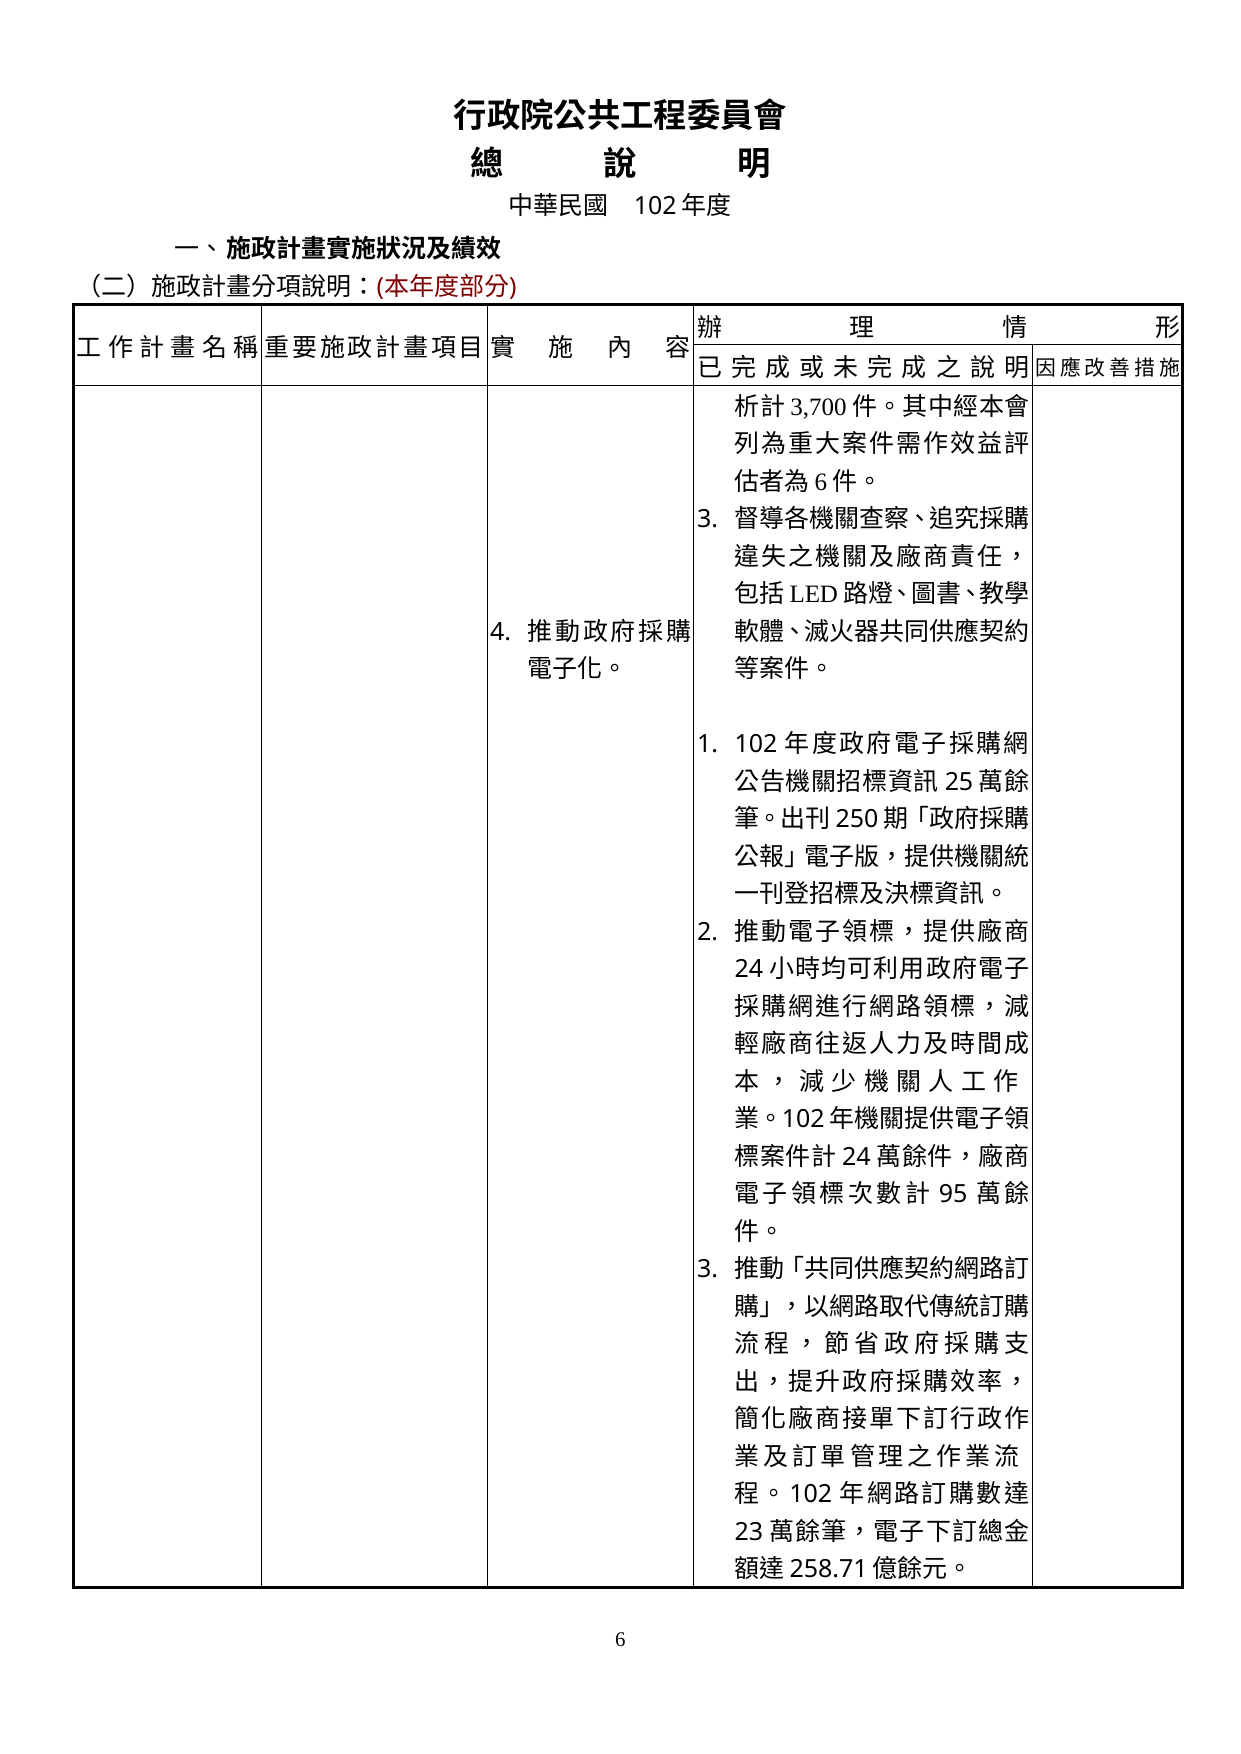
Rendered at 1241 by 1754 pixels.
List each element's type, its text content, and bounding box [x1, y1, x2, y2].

table_cell 實施內容 [488, 306, 693, 384]
table_cell 已完成或未完成之說明 [694, 345, 1032, 384]
table_cell 辦理情形 [694, 306, 1181, 344]
table_cell 工作計畫名稱 [75, 306, 261, 384]
table_header 施政計畫實施狀況及績效 （二）施政計畫分項說明：(本年度部分) [74, 228, 1183, 303]
table_cell 適時檢討修訂採購法相關法規，協助各機關解決適用疑義 辦理政府採購法令宣導及教育訓練，增進採購人員專業知識，並建立採購專業人員管理制度。 加強督考各機關辦理採購情形，防杜採購違失。 推動政府採購電子化。 精進政府電子採購系統。 健全技師及工程技術顧問公司相關法規制度 強化技術服務廠商管理機制並研擬策略，提升技術服務品質 輔導工程技術顧問業健全發展及推動技師證照國際化 辦理技師證照及工程技術顧問公司登記管理與技師訓練活動核備 辦理統包相關輔導措施 協助及輔導各稽核小組辦理採購稽核業務 主動辦理採購稽核業務 辦理各採購稽核小組績效考核事宜 彙整稽核所見缺失 異常案件移送廉政署及檢調參處 舉辦政府採購稽核業務研習會 爭議個案經由外聘委員專業、客觀審理，並透過委員會議之合議審議，以保障廠商與機關合法權益，並兼顧公共利益及提升政府採購執行效率。 配合經建會、研考會、主計總處等主審機關辦理102年年度預算先期作業會審業務。 依「政府公共工程計畫與經費審議作業要點」規定，辦理各類公共工程計畫基本設計階段審議。 辦理地方政府所提災後復建工程經費需求之審議 持續推動公共工程落實節能減碳機制及宣導永續公共工程理念 強化與整合施工綱要規範、工程編碼及細目碼、工程價格資料庫、電腦經費估價系統之服務功能，並辦理宣導及相關推廣教育訓練。 協助法院、檢察或調查機關釐清事實，解決工程爭議；縮短工程人員與法律人員對司法爭議工程案件觀念差異，以解決工程紛爭。 辦理列管公共建設計畫(含愛台12建設計畫等)之追蹤管考並協助解決困難，使工程順利進行，提升預算執行率。 辦理重大公共工程協調會議，俾利公共工程之執行。 健全品管法規，辦理品質查核與績效考核，落實工程施工查核小組機制，落實執行三級品管，並辦理品管及法務訓練，加強培育品管人才。 辦理「推動道路平整專案」。 辦理「全民監督公共工程實施方案」 辦理第13屆公共工程金質獎。 建置及維護「公共建設計畫管理系統」。 建置及維護「公共工程標案管理系統」。 建置及維護「莫拉克颱風災後重建工程管理系統」。 建置及維護「公共建設預算調查系統」。 建置及維護「全民監督公共工程網路通報系統」。 [488, 386, 693, 1586]
table_cell 因應改善措施 [1033, 345, 1181, 384]
table_cell [75, 386, 261, 1586]
table_cell 落實政府採購法之施行 提升工程相關產業競爭力，並與國際接軌 稽核及監督機關辦理採購業務有無違反政府採購法令，並強化採購稽核監督機制 辦理政府採購爭議（申訴及調解）案件之審議。 辦理重大公共工程計畫技術及經費審議 辦理災後復建工程經費審議與列管作業 落實及推動永續公共工程節能減碳政策 辦理公共工程技術資料庫整合、維護與推廣作業 公共工程技術鑑定業務 公共工程計畫執行之督導協調及考核 公共工程品質管理計畫 建置及維護公共工程管理資訊系統，促進公共工程管理業務資訊化，提升公共工程效率及品質。 [262, 386, 487, 1586]
table_cell 立法院交通委員會審查通過精進履約爭議處理機制、改善不良廠商拒絕往來措施之政府採購法部分條文修正草案，並於二讀時決議交付協商，已完成朝野黨團協商，待二、三讀程序。 配合政府採購實務運作之需求，簡化採購作業程序，提升採購效率，強化採購興利之目的，擬具「政府採購法部分條文修正草案」，報行政院審查，經行政院楊政務委員秋興審查完竣，待行政院院會通過後送立法院審議。 完成修正「投標須知範本」、「參考最有利標精神投標須知範本」、「勞務採購契約範本」、「工程採購契約範本」。 完成修正「押標金保證金暨擔保作業辦法」、「機關委託技術服務廠商評選及計費辦法」。 完成修訂「工程結算驗收證明書」格式。 完成修正「專家學者建議名單資料庫建置及除名作業要點」、「公共工程招標文件公開閱覽制度實施要點」、「專家學者建議名單資料庫審議小組設置要點」。 函頒「採購評選程序精進措施」、「機關以公告招標程序辦理公告金額以上技術服務採購異質性原則及文化創意勞務採購之決標原則」。 與廉政署於全國各地舉辦4場反貪腐座談會，宣導反貪理念，參加之機關及廠商人員約1,132人。 辦理「善用採購法之彈性機制辦好採購」研討會2場，邀請各中央機關及地方政府首長與決策人員進行經驗交流，參加人員約計325人。 推動公共工程躍升計畫，各機關技術服務採最有利標決標案件比率自101年初63.18%提升至102年度84.32%；決標金額比率自101年初70.94％提升至102年度96.65%。另目前各機關推薦納入專家學者建議名單資料庫之公務員(含退休者)人數達1,476人，為資料庫人數29.96%；如與101年6月之1,154人比較，計增加322人，增加比率29.90%。 辦理「原住民地區鄉鎮市區長之採購座談」計4場，參與人員含高雄市桃源區長、那瑪夏區長、屏東縣來義鄉長及南投縣仁愛鄉公所秘書等逾120人參與，以瞭解原住民地區公所辦理採購之問題，宣導現行政府採購機制及正確執行方式，建構健康的採購環境。 辦理「建構健全工程環境 推動優質建設 讓人民有感」3場專題演講，約600人參加，讓機關、學界及工程產業界瞭解我國亟待建構健全工程環境及推動優質建設之重要性及近年積極作為，提醒政府機關及產業善用相關措施，使工程效率及品質能提升。 為鼓勵機關以國際上常用之仲裁方式解決爭議，協助各仲裁協會於北、中、南、東4地辦理15場履約爭議研討會，約2,800人報名參加，本會係介紹本會履約爭議處理精進措施。據洽各仲裁協會統計102年度公共工程仲裁案件計100件，較101年之61件，件數成長約64%，顯示各機關採用仲裁之意願已有提升。 委託訓練機關（構）辦理採購專業人員之基礎訓練及進階訓練共183班，計11,648人參訓，取得採購專業人員資格者逾7,500人。 與行政院人事行政總處及行政院勞工委員會合辦「公部門勞務採購勞動權益保障實務」講習計9場，參加人員約580人。 與行政院人事行政總處及行政院勞工委員會合辦「102年度辦理政府運用勞動派遣」講習計7場，參加人員約計526人。 編印「政府採購法令彙編」 3萬冊。 查察統計本會政府電子採購網最有利標標案異常案件，計130件，並洽相關機關檢討說明，提升採購評選案件之公正性。 督促及審查各機關依政府採購法第111條及「機關提報巨額採購使用情形及效益分析作業規定」提報巨額採購使用情形及其效益分析計3,700件。其中經本會列為重大案件需作效益評估者為6件。 督導各機關查察、追究採購違失之機關及廠商責任，包括LED路燈、圖書、教學軟體、滅火器共同供應契約等案件。 102年度政府電子採購網公告機關招標資訊25萬餘筆。出刊250期「政府採購公報」電子版，提供機關統一刊登招標及決標資訊。 推動電子領標，提供廠商24小時均可利用政府電子採購網進行網路領標，減輕廠商往返人力及時間成本，減少機關人工作業。102年機關提供電子領標案件計24萬餘件，廠商電子領標次數計95萬餘件。 推動「共同供應契約網路訂購」，以網路取代傳統訂購流程，節省政府採購支出，提升政府採購效率，簡化廠商接單下訂行政作業及訂單管理之作業流程。102年網路訂購數達23萬餘筆，電子下訂總金額達258.71億餘元。 推動招標文件網路公開閱覽，提供民眾及廠商免費下載閱覽招標文件，經由預先徵求廠商或民眾意見，提升公共工程規劃設計品質，並減少正式招標及履約階段之爭議。102年可於網路公開閱覽案件數1,377件，占公開閱覽案件數88.61%。 配合政府相關法令規章變更或本會業務需要，增進政府電子採購網系統功能及服務項目： 為掌握我國廠商承包或分包外國政府採購案件資訊，新增「得標外國案件」功能，俾利廠商會員或機關人員登載相關資料。 於各招標查詢功能新增可查詢當日公告及等標期內標案之選項，提供使用者更多樣化之查詢功能選項，並兼顧電腦系統運作效能。 機關辦理工程類之巨額或特殊採購，為掌握不訂定特定資格之情形，於巨額或特殊採購之工程招標公告者，增加登載「不訂定特定資格之理由」欄位。 機關辦理勞動派遣勞務採購，傳輸招標及決標公告時，增加「法定固定費用」管控機制，以防範決標金額低於法定固定費用之不合理情形。 為利機關可以廠商負責人為裁處對象刊登拒絕往來廠商名單，於拒絕往來廠商名單增加獨資商(行)號之負責人管控機制。 為適度揭露各機關利用共同供應契約相關採購資訊，提升資訊透明度，供各界監督，新增共同供應契約「機關訂單查詢」功能，提供機關及廠商查詢單筆訂購總金額逾10萬元之訂單摘要資訊。 配合「公共工程招標文件公開閱覽制度實施要點」修正，增修各式招標公告及公開閱覽功能。 為使民眾瞭解廠商因何案件成為優良廠商，於優良廠商公告增加登載得獎案件資料。 為配合臺紐經濟合作協定(ANZTEC)之生效，提供符合協定之系統功能。 為促進技師養成、考試及執業能緊密配合，並與國際接軌，配合技師考試主管機關考選部推動改進現行技師考試制度，協調擇定大地工程技師為優先實施的技師科別，將自104年起辦理大地技師分階段考試。新制第一階考試及格者尚需完成2年以上實務工作歷練及一定時數的專業研習，合格後始得參加第二階段考試，第二階段考試則將加重實務性考題之比重，以考選出具有執業能力的技師。另委請中國土木水利工程學會完成建置「實務工作歷練媒合平台」及「實務工作經歷資料庫及管理資訊系統」。 102年9月13日黃光男政務委員召開室內設計技師專業證照座談會議，決議由室內設計裝修公會儘速將新增室內設計技師必要性之研究報告函復內政部，以啟動新增技師科別之程序。 依立法院第8屆第4會期交通委員會第11次全體委員會議於102年11月21日審議陳明文立委所提「土木工程法（草案）」，經林明溱立委等臨時提案，決議由本會就該法草案提出評估報告，基於過往各界就土木工程法（草案）部分內容仍有歧見，為廣泛蒐集產官學研各界正反意見，本會於102年12月31日召開「研商土木工程法（草案）報告評估會議」，邀請各工程目的事業主管機關、地方機關及產業公會共同討論。 持續查察工程技術顧問公司相關違規情形。 為防止執業技師長期出國不歸，致影響工程技術服務品質或有出借牌照之情事，查察計有8位技師出境超過6個月，經函請招標機關查察結果，該等技師於出境期間未執行技師業務。 針對承辦案件數量異常之技師事務所及工程技術顧問公司加強查察，以遏止可能發生履約品質不佳之情事。本年度共辦理3家工程技術顧問公司之業務檢查。 檢核公共工程專業技師簽證規則第15條規定簽證技師應每6個月申報簽證紀錄之執行情形，就未申報案件數量大者及技術服務廠商承辦案量統計數量異常者進行查核，以正式發函或以電子郵件通知限期補正，並請委辦機關依相關規定落實技師專業責任，共計通知改正約計480位。 依「產業創新條例」及「公司研究發展支出適用投資抵減辦法」規定，辦理工程技術顧問公司101年度研究發展支出適用投資抵減相關審查認定工作，計有中鼎工程股份有限公司、台灣世曦工程顧問股份有限公司及中興工程顧問股份有限公司分別提案向本會申請研究發展支出適用投資抵減，共計17案。 依技師懲戒委員會及技師懲戒覆審委員會組織及審議規則所訂程序辦理技師懲戒審議案，本年度計審結12件，程序簽結2案，各案均符合案件處理時效。審結之12案提起覆審3案，提起覆審率為25%。 辦理工程顧問服務業本年度業務統計分析（資料時間為101年1月1日至101年12月31日止），瞭解產業產值及就業人數發展狀況。 辦理技術服務教育訓練共20場，計677人參與訓練。 補助技師公會及相關專業團體辦理研討活動，共計18場，金額計96,647元，參訓技師約2,375人。 成立跨部會「工程產業全球化平臺」，共同解決工程業界於全球化中遭遇之問題： (1)於102年2月20日、5月3日及7月23日召開3次平臺會議，決議由本會結合跨部會資源成立工程產業全球化專案辦公室，並就援外工程辦理原則、協助廠商取得融資授信及勞動法令釋疑等議題，提出解決作法，獲業界肯定。 (2)102年5月9日研擬「工程產業國際化政策白皮書」（草案），於10月15日將白皮書草案函報行政院；行政院10月21日函請經建會會商有關機關研提意見，本會經參酌經建會11月11日審查會議決議，併同金管會11月19日函及勞委會11月22日函意見，研修相關內容，於12月5日函請經建會續審。 (3)配合經濟部安排於102年1月29日至2月5日向返國述職之駐外商務人員進行「工程商機蒐集介紹及經驗交流座談」。 積極參與國際組織，擴展我國工程師國際空間及能見度： (1) 102年2月27日召開哈薩克訪問團交流會議，102年5月1日召開尼加拉瓜共和國交通暨基礎建設部部長交流會議，均邀請顧問公會及營造公會與外國政府官員進行交流，宣揚我工程產業優勢，並建立聯繫窗口，以利國內廠商持續與該國官員交流，爭取外國商機。 (2)102年3月19日至21日參與亞銀第四屆商機博覽會與外貿協會辦理之臺灣優勢產業說明會，與欲洽談之廠商，於現場進行一對一洽談，建立伙伴關係與聯絡管道，協助廠商爭取亞銀商機。 (3)參與102年4月15日在印尼泗水辦理之APEC基礎建設發展與投資對話會議，研討主軸係期待透過建立PPP相關機制，吸引先進國家私部門投資各會員體之基礎建設計畫；復於12月2日參與在印尼雅加達舉行「建置APEC PPP專家諮詢小組之初步會議及第2屆亞太基礎建設合作夥伴關係與印尼政府對話」，由我國代表適時於會中表達該小組宜有相關基礎建設計畫經驗之工程專家等相關意見。 (4)102年5月9日至11日會同工程產業廠商共同參與歐銀年會及商業論壇，蒐集相關商機及建立聯繫管道，促成外交部及歐銀共同資助安排他國考察團參訪我工程實績。 協助國內技師取得國際工程師資格，提升國際競爭力：輔導社團法人中國工程師學會加入國際性工程師組織，推動與其他國家相互認許技師資格： (1)補助中國工程師學會「中華台北亞太工程師監督委員會」出席102年6月17至22日於韓國首爾舉辦之2013IEAM大會，我亞太工程師監督委員會主任委員莫若楫博士獲「亞太工程師」全體會員無異議支持續任下屆(2013-2015)「亞太工程師協調委員會」主席。 (2) 補助中國工程師學會出席102年5月8日至11日於印度海德堡舉行之FEIAP第 21屆大會，會中通過我亞太工程師監督委員會副主任委員李建中博士續任副會長2年，任期至2015年。 (3) 補助中國工程師學會於102年11月15日舉辦「地下近接施工之管制及案例探討」國際研討會，計有台灣、馬來西亞、香港工程師95人參加，強化我國與馬來西亞及香港工程技術交流以及相關工程師組織之互動。 (4) 補助中國工程師學會出席102年11月11日至12日於印尼雅加達召開之2013FEIAP期中理事會，我國為FEIAP制訂之「FEI AP Engineering Education Guideline」已獲聯合國教科文組織(UNESCO)亞洲及太平洋區域科學局採用，我出席會議之亞太工程師監督委員會副主任委員李建中博士於11月13日拜訪聯合國教科文組織雅加達辦事處。 配合經濟部辦理海峽兩岸經濟合作架構協議（ECFA）、臺紐經濟合作協定（ANZTEC）及臺星經濟夥伴協議（ASTEP）「服務貿易章」相關議題協商工作，爭取對我方業者更佳之待遇。臺紐ANZTEC 及臺星ASTEP分別於102年7月10日及11月7日簽署，有關工程技術服務市場部分，我方維持現行市場進入條件並無進一步開放。 依處理期限完成技師證照核發與工程技術顧問公司許可、登記作業： 技師證書：951件。 技師執業執照：1,023件。 工程技術顧問公司許可（含變更許可事項）及工程技術顧問公司登記（含新核發、換發及註銷登記證）：309件。 辦理技師訓練活動申請核 備案件同意備查：1,514筆。 透過統包工程最有利標，以利縮短工期，提升品質，避免低價搶標，引進新材料新技術新工法，解決科技研發與採購招標之難題，帶動產業研發能量發展與技術提昇，建立工程產業赴國外開拓市場之競爭力。 完成統包平台會議3場次，就在建統包工程主辦機關履約過程所發生問題建立溝通瞭解的管道外，也透過宣導與交流協助機關啟案。 成立統包輔導團並至各機關完成統包工程宣導及經驗分享交流活動共13場次，除介紹如何辦好統包及統包金質獎案例外，並針對相關辦理經驗與難題進行綜合座談，以利橫向交流。 建置統包知識庫網頁，內容包含統包各階段辦理流程之參考文件與工具、專家演講資料及各機關曾遭遇問題與對策等，讓各主辦機關在辦理統包時取得有用資訊，以建立足夠的信心與能力。 協助及輔導部會署及地方政府積極辦理採購稽核業務，並按月將稽核監督辦理結果彙送本會，俾供列管、統計、檢討及考核。14個部會署及22個地方採購稽核小組102年度分別稽核監督2,559件及4,486件採購案。 透過政府採購公報、公告及查核系統，廠商檢舉及媒體、民意關切案件勾稽篩選異常採購案件辦理稽核監督。本小組本年度辦理採購稽核監督案件共計297件。 完成101年度全國各採購稽核小組績效考核作業，考核結果業函送各稽核小組設立機關辦理人員敘獎事宜，且就考核發現缺失或應行注意改善之情形函請各採購稽核小組研謀改進措施。另就考核成績不佳機關，本小組亦辦理專案輔導，俾提升稽核專業並強化稽核功能。 就稽核所見缺失按季彙整後函送各機關於辦理類案採購時留意，以避免重複發生類似缺失，並將實務遭遇問題回饋制度面研議對策。 本年度稽核監督疑有犯罪嫌疑者，共4個機關，4件採購案已移請法務部廉政署及臺灣高等法院檢察署參處。 本小組原規劃於北、中、南、東及外島5個地區，各舉辦1場政府採購稽核業務研習會共5場，為撙節經費，改為只辦1場由各採購稽核小組分別薦派5位種子人員參訓，再由該種子人員各自辦理機關之教育訓練，總計180人參訓，預估效益將可擴展影響14個中央機關採購稽核小組共670人及22個地方政府採購稽核小組共1,051人。 本年度共計收辦1,066件政府採購爭議案件（含採購申訴及履約爭議調解）。同期間並辦結1,058件（含前期收案），其中採購申訴案件結案535件，採購履約爭議調解案件結案523件，已有效解決機關與廠商之採購所生爭議。 年度預算先期審議作業：依各主審機關（如經建會、研考會及主計總處等）所訂時程完成審議意見之研提及參與相關審議會議，配合完成271件計畫審議作業。 可行性研究、綜合規劃及基本設計階段審議作業：辦理相關計畫審議，除自行審議外亦視個案需要辦理現勘或召開審查會議，以提昇審議品質，並如期於規定時限內完成，俾使工程得以順利執行；本年度共完成137件計畫審議作業，業務執行進度正常。 本年度計完成「6月0602地震」、「7月蘇力颱風」、「8月潭美及康芮颱風」及「9月天兔及菲特颱風」4場專案之復建經費審議，共建議行政院核列復建工程4,175件，復建經費69億3,298萬8千元。 另配合復建經費審議及執行管理作業需求，辦理復建經費審議及執行資訊系統委託維運，新增4項統計功能，並依使用者建議調整功能與介面，維持系統正常營運。 本年度辦理「應用公共工程經費電腦估價系統(PCCES)架構估算工程二氧化碳排放量委託研究案」，並將成果報告提供相關單位參考。 102年3月6日召開「公共工程排碳量估算試辦作業研商會議」，請相關部會就主管或常辦理之工程類別研提碳排放估算試辦工程計20件，並續於5月2日、6月13日召開2次工作會議，瞭解相關部會碳排放估算或盤查相關作業辦理情形。 102年度永續公共工程入口網建置「生態廊道」、「工程碳排放量」及「人工濕地」等3個主題專區，並新增新聞255則及專欄文章4篇。 已辦理公共工程施工綱要規範25場審查會議，針對各界使用者的意見回饋，更新施工綱要規範的內容。另本年度已彙集各機關施工規範，建置「各機關施工規範查詢平台」，以利各界迅速查詢、下載。 已於7月10日至12月5日分別至桃園縣政府等機關召開7場次工項編碼輔導會議，以利編碼正確率之提升。另本年度新增10章機具類編碼規則表。 已於8月及11月完成公布2次價格資料庫，及每月15、25日提供之大宗資材價格趨勢行情分析；另完成公共工程標案查詢資料庫，查詢設定之條件包含工項編碼、工項名稱、單價範圍、所屬區域、縣市別、主辦機關、工程類別、決標日期與標比等，查詢之工項如有下層單價分析亦可進一步檢視，另使用者可選擇欲參考之樣本，進行價格統計。 共計於北、中、南區完成各4場次(共12場)教育訓練，實際參與上課總人數共計366人，其中學員針對課程之教學滿意度及軟體功能滿意度約為94%，讓學員實際接觸本系統之基本操作及進階應用，成功拓展本系統使用範圍及普及率；另針對使用者回饋意見完成14項PCCES系統程式更新，提高預算編製之品質。 辦理法院、檢察或調查機關囑託之公共工程技術鑑定作業，102年度收案60件、結案67件(含前期收案)，暨於102年11月4日至5日、11日至12日協助司法院辦理「102年度工程專業法官高階講習」，參與該講習之法官達284人。 辦理完成由行政院列管公共工程計畫作業計畫審查、執行進度追蹤及實地查證等管制作業。 每月追蹤管制1億元以上公共建設計畫及莫拉克颱風災後重建工程之預算執行績效，提本會「公共建設督導會報」委員會議進行檢討。 辦理活化閒置公共設施推動，已召開行政院活化閒置公共設施督導會議，逐案檢討活化辦理情形，專案小組列管案件累計163件，其中154件已達活化標準解除列管，繼續列管9件；另復於102年度經3次函請各機關全面再清查地方閒置公共設施，計新增納入列管173件，合計列管182件閒置公共設施，已請主管機關確實督促並協助設施管理機關依活化計畫辦理。 已辦理10次公共建設督導會報委員會議，並彙整「公共建設推動辦理情形」至行政院會報告5次。 每季召開檢討會議(計4次)追蹤檢討「愛台12建設」執行情形，並彙整報行政院(計4次)。 102年2月20日及6月28日完成「公共工程金質獎頒發作業要點」修正及函頒、102年6月6日完成「公共工程施工品質管理作業要點」之修訂及函頒、102年8月9日完成「公共工程品質管理人員訓練暨回訓作業規定」、「公共工程品質管理班訓練大綱」及「公共工程品質管理人員回訓大綱」等3項行政規則之修正及函頒。 完成26個中央及22個地方主管機關工程施工查核小組之101年度績效考核作業。 本會(中央工程施工查核小組)辦理102年度工程品質查核，共查核160件。 辦理6場次之「公共工程品質管理教育訓練」，調訓244人次參加。 完成規劃及製作4個單元品管及法務等相關教育訓練E-化課程，計有16,654小時上線選讀。 持續委託代訓機構辦理品管班及回訓班，本年度辦理品管班104期，共3,927人參訓；回訓班152期，共5,730人參訓，合計256班，參訓人數9,657人。 定期開會（計4次）督導各道路及管線主管機關、縣市政府推動路平方案執行情形，並辦理2場路平觀摩會及2場路平實地訪查。 辦理全民監督公共工程實施方案檢討會及考核小組會議。 辦理101年度執行績效優良機關及民眾頒獎活動。 本年度全民督工通報案件共計2,228件，均已交付相關主管機關持續追蹤處理改善。 完成第13屆公共工程金質獎評選及頒獎活動，表揚優良公共工程機關、廠商及人員。 建置及維護公共工程管理相關資訊系統，於年度開始規劃建置管理資訊系統及撰擬填報須知，並通知相關機關上網登錄各項計畫之基本資料與每月執行進度等，俾利追蹤管制執行進度及預算支用情形，及加速計畫執行資料之蒐集與統計分析，提升工程管理績效。 已定期辦理系統維護及資安等事宜，確保公共工程管理資訊系統正常運作。 [694, 386, 1032, 1586]
table_cell 重要施政計畫項目 [262, 306, 487, 384]
table_cell [1033, 386, 1181, 1586]
